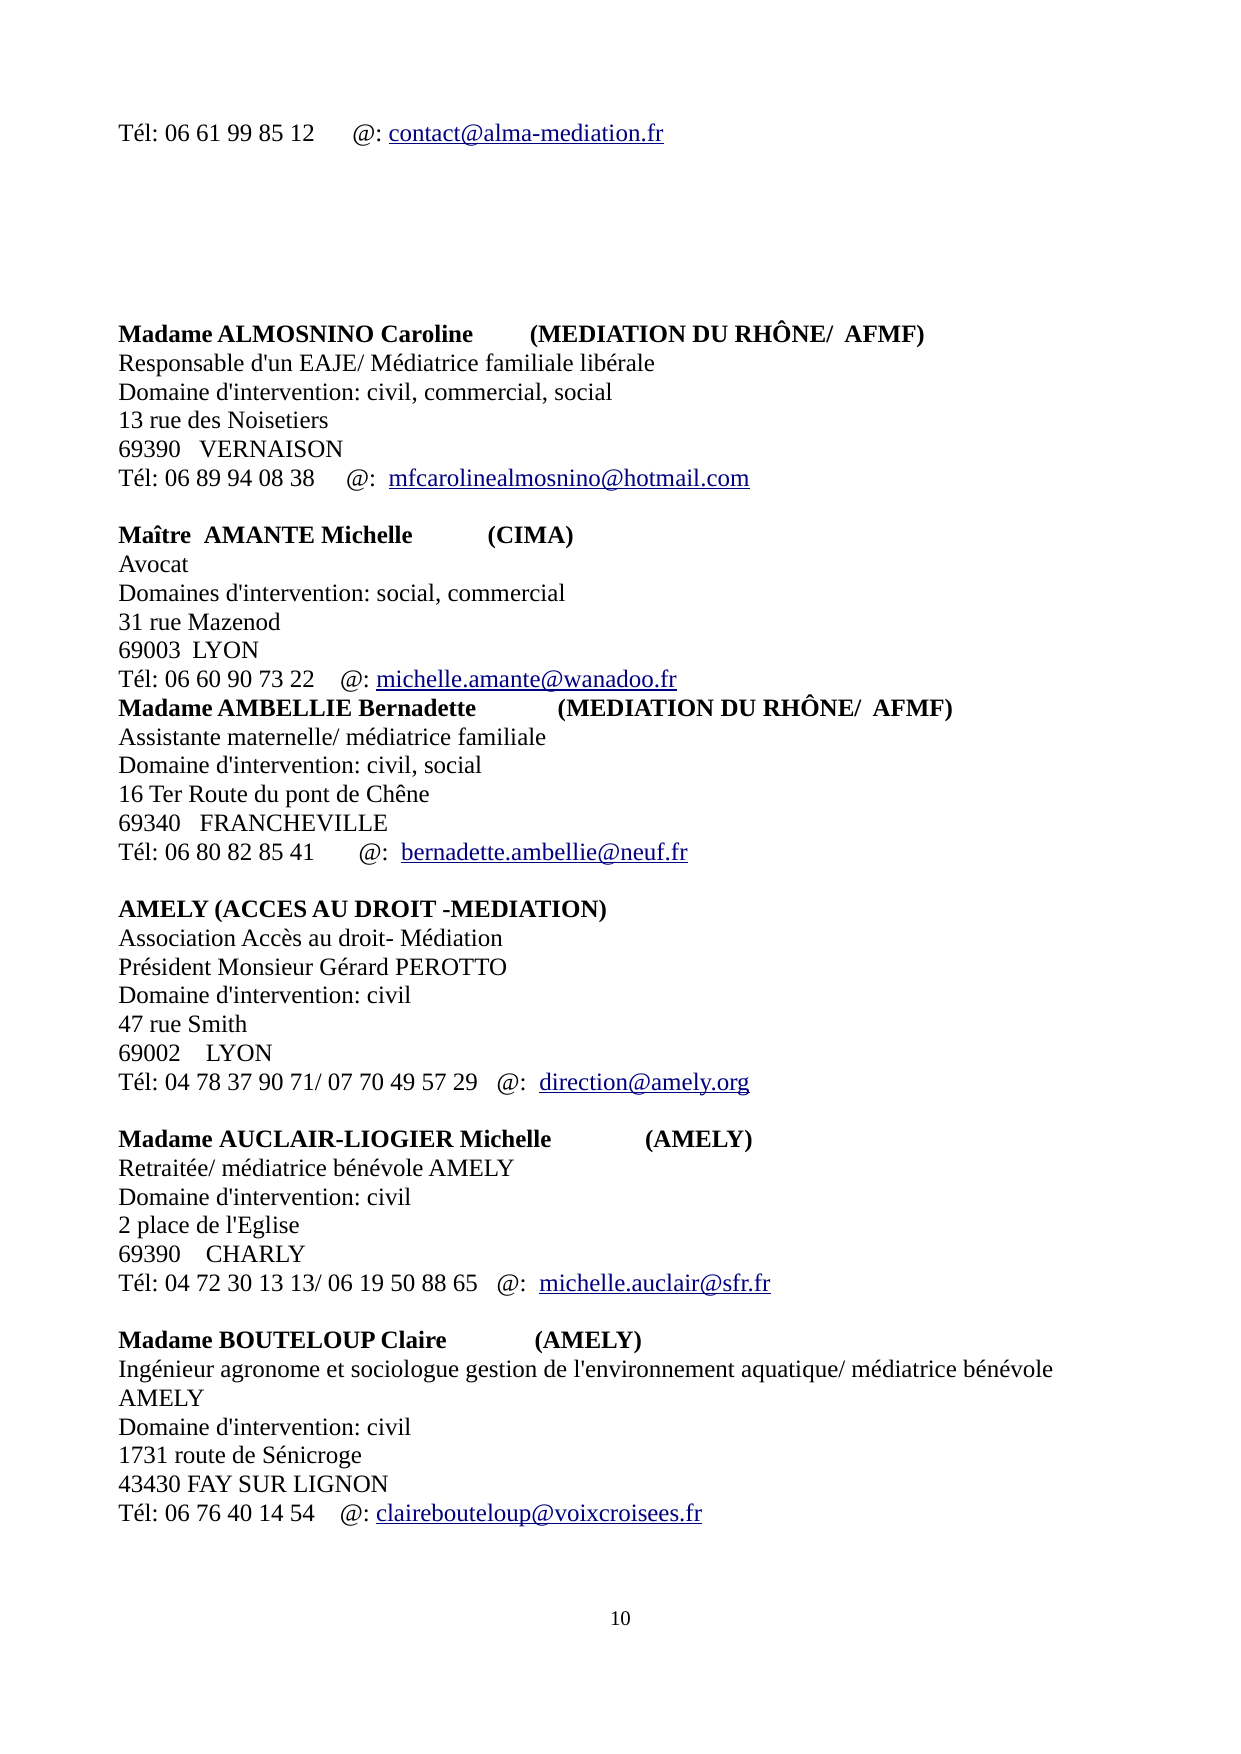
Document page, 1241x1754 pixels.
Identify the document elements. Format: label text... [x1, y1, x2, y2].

text 69003 LYON [118, 636, 1122, 664]
text Domaine d'intervention: civil, commercial, social [118, 377, 1122, 406]
text Madame BOUTELOUP Claire (AMELY) [118, 1326, 1122, 1354]
text Domaine d'intervention: civil, social [118, 751, 1122, 779]
text 43430 FAY SUR LIGNON [118, 1469, 1122, 1498]
text Tél: 06 61 99 85 12 @: contact@alma-mediation.fr [118, 118, 1122, 147]
text 16 Ter Route du pont de Chêne [118, 779, 1122, 808]
text Domaine d'intervention: civil [118, 981, 1122, 1009]
text Tél: 06 89 94 08 38 @: mfcarolinealmosnino@hotmail.com [118, 463, 1122, 492]
text Domaines d'intervention: social, commercial [118, 578, 1122, 607]
text Domaine d'intervention: civil [118, 1182, 1122, 1211]
text Responsable d'un EAJE/ Médiatrice familiale libérale [118, 348, 1122, 377]
text 47 rue Smith [118, 1009, 1122, 1038]
text Avocat [118, 549, 1122, 578]
text Tél: 06 80 82 85 41 @: bernadette.ambellie@neuf.fr [118, 837, 1122, 866]
text Tél: 04 72 30 13 13/ 06 19 50 88 65 @: michelle.auclair@sfr.fr [118, 1268, 1122, 1297]
text Ingénieur agronome et sociologue gestion de l'environnement aquatique/ médiatrice bénévole AMELY [118, 1354, 1122, 1412]
text Madame AUCLAIR-LIOGIER Michelle (AMELY) [118, 1124, 1122, 1153]
text AMELY (ACCES AU DROIT -MEDIATION) [118, 894, 1122, 923]
text 69390 CHARLY [118, 1239, 1122, 1268]
text Tél: 06 60 90 73 22 @: michelle.amante@wanadoo.fr [118, 664, 1122, 693]
text Tél: 06 76 40 14 54 @: clairebouteloup@voixcroisees.fr [118, 1498, 1122, 1527]
text 31 rue Mazenod [118, 607, 1122, 636]
text Association Accès au droit- Médiation [118, 923, 1122, 952]
text Président Monsieur Gérard PEROTTO [118, 952, 1122, 981]
text Maître AMANTE Michelle (CIMA) [118, 521, 1122, 549]
text 69340 FRANCHEVILLE [118, 808, 1122, 837]
text Assistante maternelle/ médiatrice familiale [118, 722, 1122, 751]
text Madame ALMOSNINO Caroline (MEDIATION DU RHÔNE/ AFMF) [118, 319, 1122, 348]
text 1731 route de Sénicroge [118, 1441, 1122, 1469]
text 2 place de l'Eglise [118, 1211, 1122, 1239]
text Tél: 04 78 37 90 71/ 07 70 49 57 29 @: direction@amely.org [118, 1067, 1122, 1096]
text 69390 VERNAISON [118, 434, 1122, 463]
text Madame AMBELLIE Bernadette (MEDIATION DU RHÔNE/ AFMF) [118, 693, 1122, 722]
text 13 rue des Noisetiers [118, 406, 1122, 434]
text Retraitée/ médiatrice bénévole AMELY [118, 1153, 1122, 1182]
text Domaine d'intervention: civil [118, 1412, 1122, 1441]
text 69002 LYON [118, 1038, 1122, 1067]
